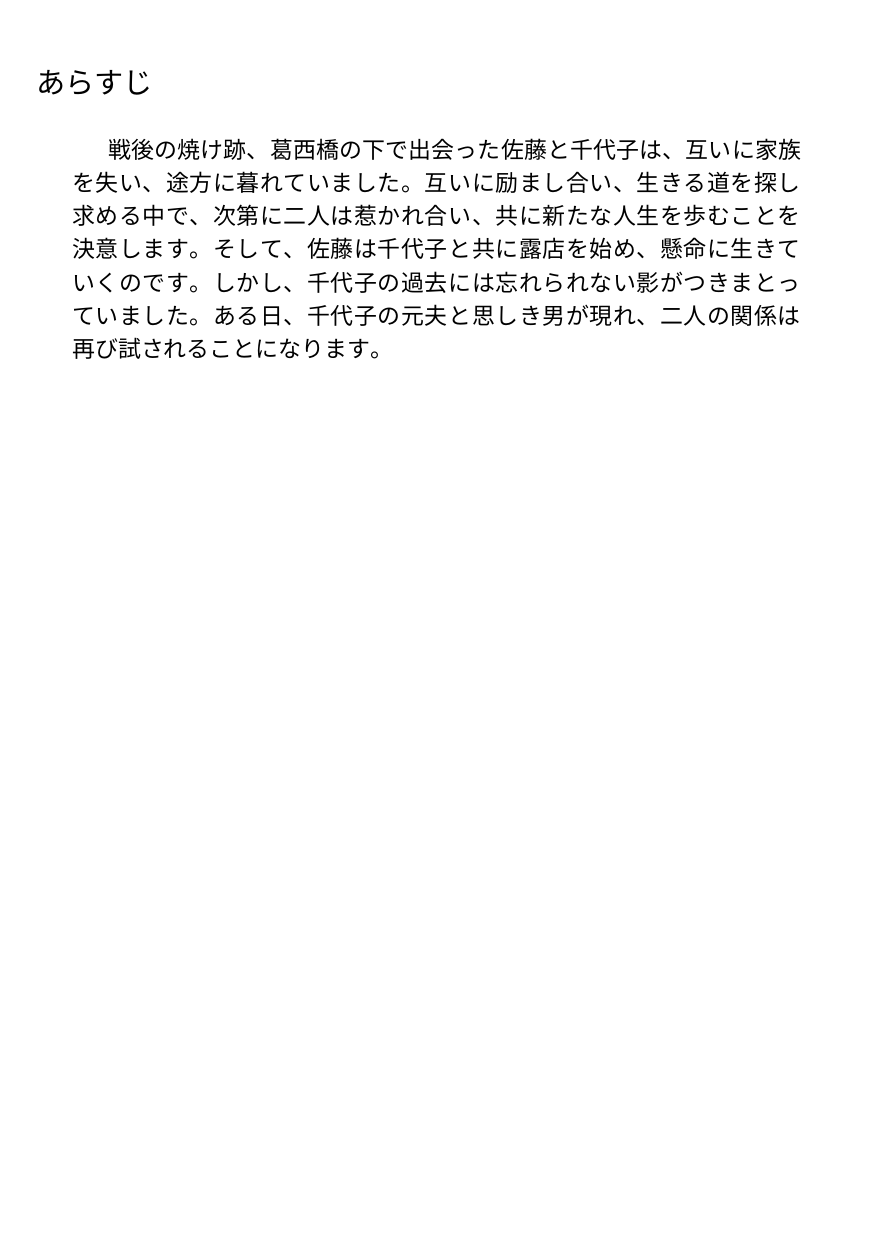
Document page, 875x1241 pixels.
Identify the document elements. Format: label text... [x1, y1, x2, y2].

subtitle あらすじ [36, 60, 838, 102]
text 戦後の焼け跡、葛西橋の下で出会った佐藤と千代子は、互いに家族を失い、途方に暮れていました。互いに励まし合い、生きる道を探し求める中で、次第に二人は惹かれ合い、共に新たな人生を歩むことを決意します。そして、佐藤は千代子と共に露店を始め、懸命に生きていくのです。しかし、千代子の過去には忘れられない影がつきまとっていました。ある日、千代子の元夫と思しき男が現れ、二人の関係は再び試されることになります。 [72, 132, 802, 364]
